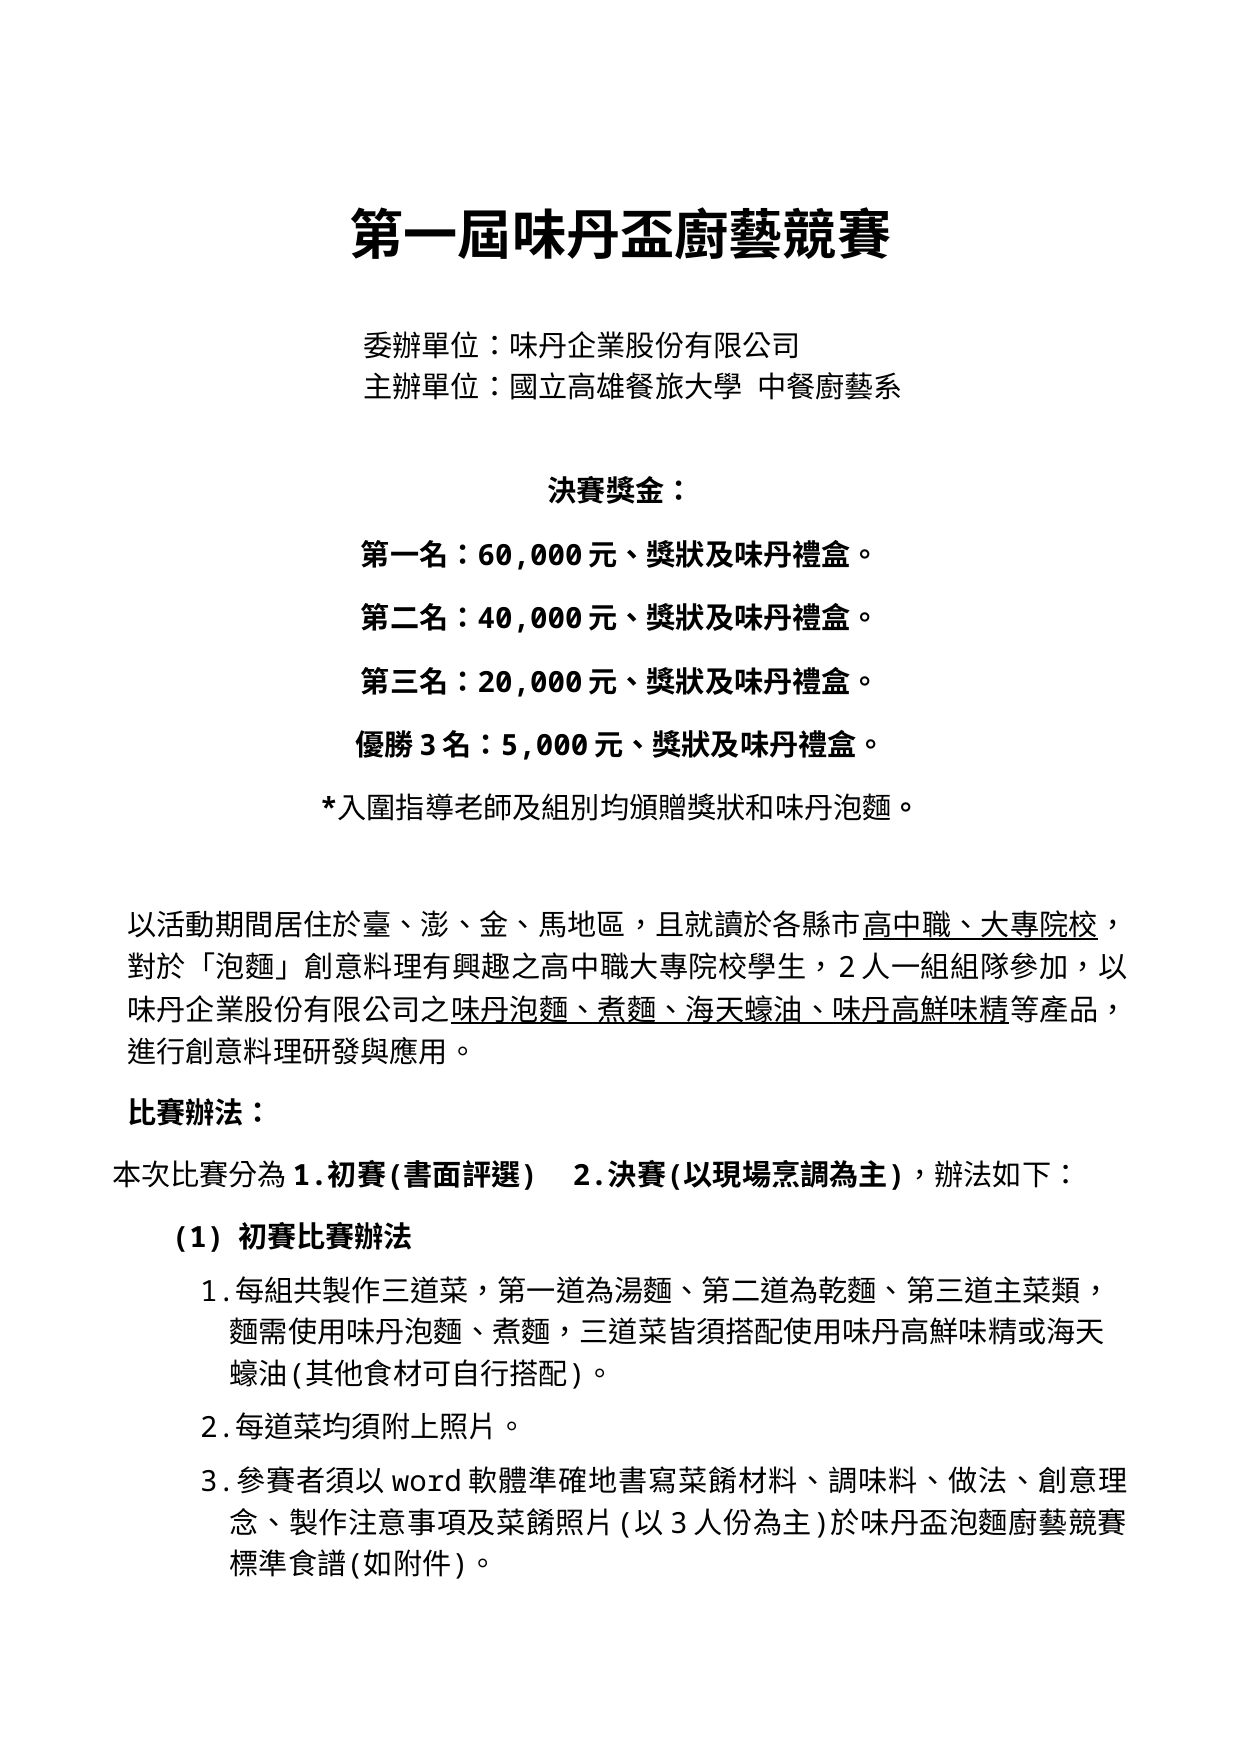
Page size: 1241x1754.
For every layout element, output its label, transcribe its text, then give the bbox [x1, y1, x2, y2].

text 3.參賽者須以word軟體準確地書寫菜餚材料、調味料、做法、創意理念、製作注意事項及菜餚照片(以3人份為主)於味丹盃泡麵廚藝競賽標準食譜(如附件)。 [200, 1458, 1128, 1583]
text 主辦單位：國立高雄餐旅大學 中餐廚藝系 [363, 364, 1128, 406]
text 第二名：40,000元、獎狀及味丹禮盒。 [112, 595, 1128, 637]
text 1.每組共製作三道菜，第一道為湯麵、第二道為乾麵、第三道主菜類，麵需使用味丹泡麵、煮麵，三道菜皆須搭配使用味丹高鮮味精或海天蠔油(其他食材可自行搭配)。 [200, 1268, 1128, 1393]
text 第一屆味丹盃廚藝競賽 [112, 158, 1128, 283]
text 本次比賽分為1.初賽(書面評選) 2.決賽(以現場烹調為主)，辦法如下： [112, 1152, 1128, 1194]
text 比賽辦法： [127, 1090, 1128, 1132]
text *入圍指導老師及組別均頒贈獎狀和味丹泡麵。 [112, 785, 1128, 827]
text 第一名：60,000元、獎狀及味丹禮盒。 [112, 531, 1128, 573]
text 2.每道菜均須附上照片。 [200, 1404, 1128, 1446]
list 初賽比賽辦法 [172, 1214, 1128, 1256]
text 決賽獎金： [113, 468, 1128, 510]
text 優勝3名：5,000元、獎狀及味丹禮盒。 [112, 722, 1128, 764]
text 委辦單位：味丹企業股份有限公司 [363, 323, 1128, 364]
text 第三名：20,000元、獎狀及味丹禮盒。 [112, 658, 1128, 701]
text 以活動期間居住於臺、澎、金、馬地區，且就讀於各縣市高中職、大專院校，對於「泡麵」創意料理有興趣之高中職大專院校學生，2人一組組隊參加，以味丹企業股份有限公司之味丹泡麵、煮麵、海天蠔油、味丹高鮮味精等產品，進行創意料理研發與應用。 [127, 901, 1128, 1071]
